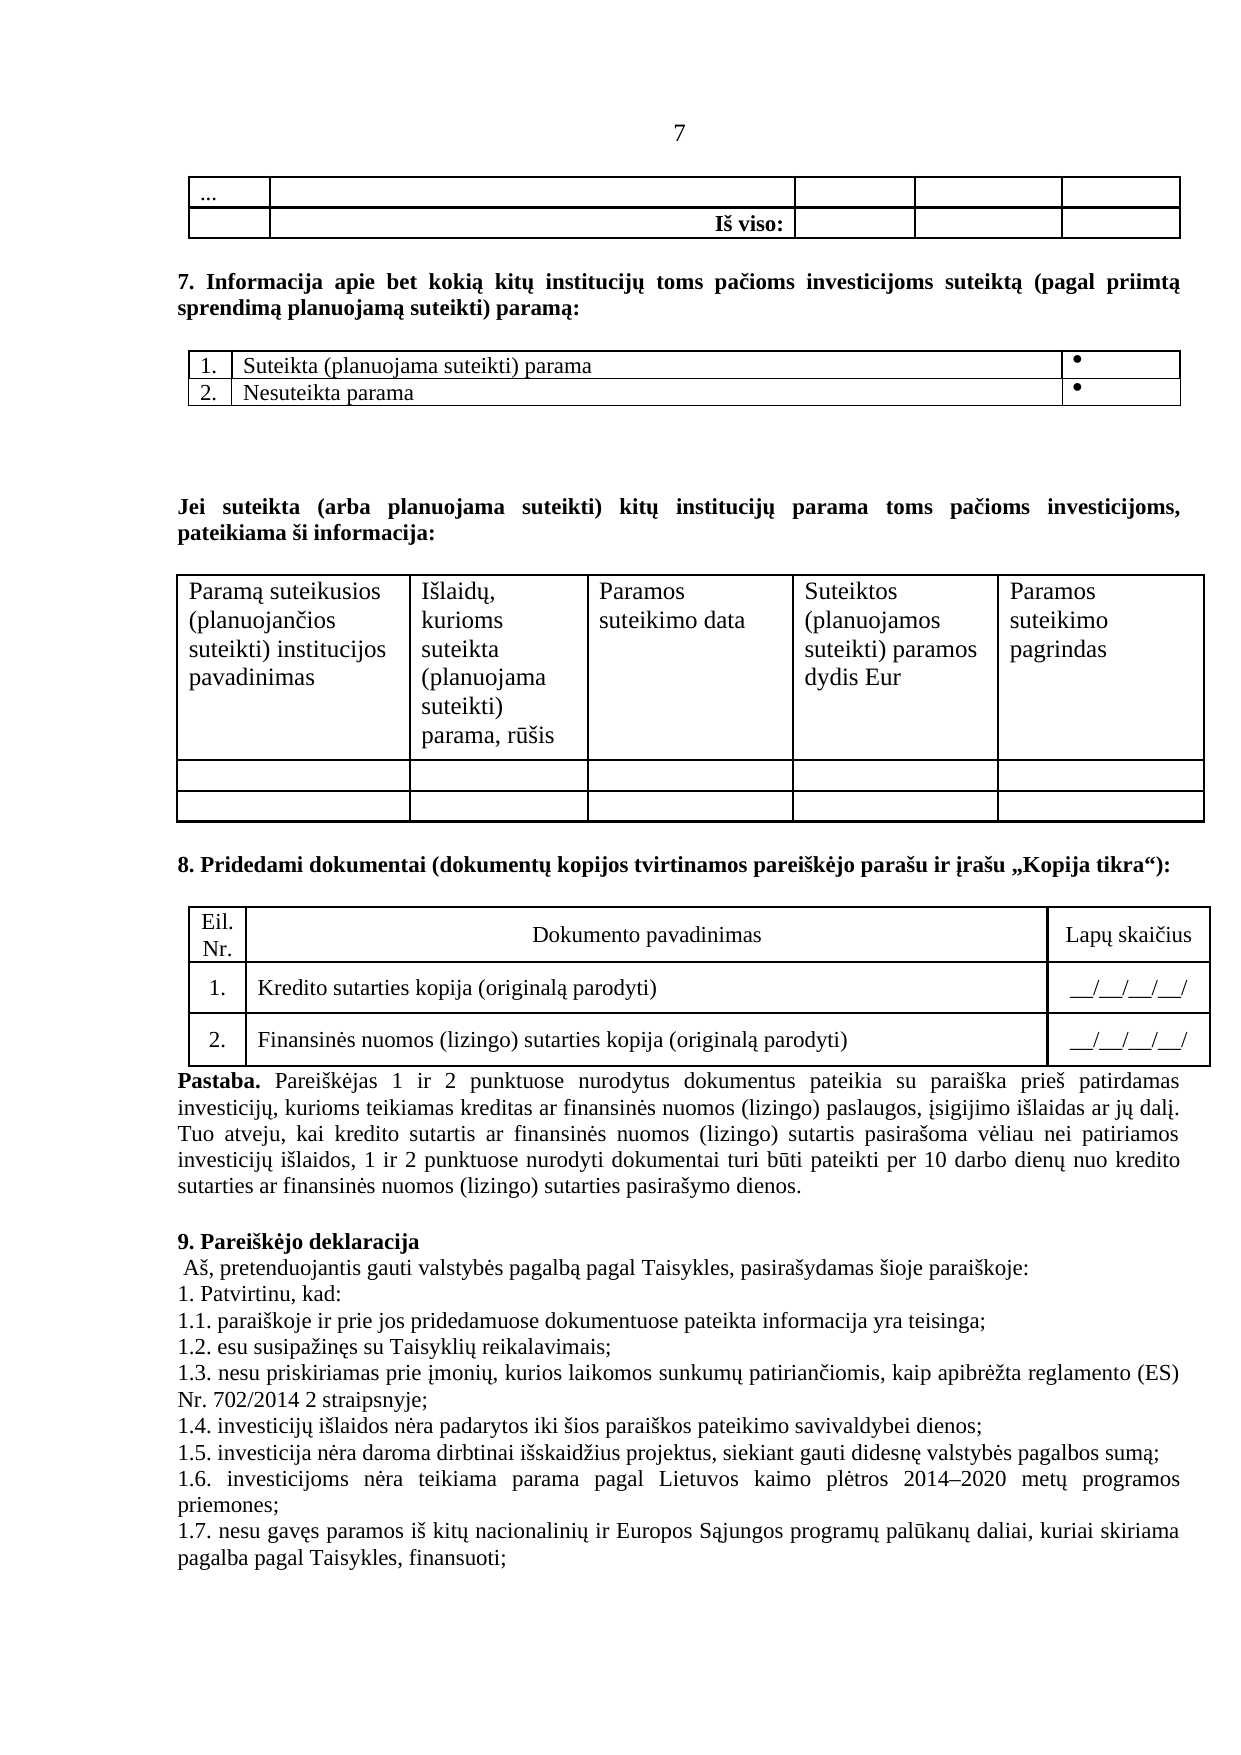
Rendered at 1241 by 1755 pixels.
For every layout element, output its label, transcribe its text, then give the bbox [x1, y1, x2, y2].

text Pastaba. Pareiškėjas 1 ir 2 punktuose nurodytus dokumentus pateikia su paraiška prieš patirdamas investicijų, kurioms teikiamas kreditas ar finansinės nuomos (lizingo) paslaugos, įsigijimo išlaidas ar jų dalį. Tuo atveju, kai kredito sutartis ar finansinės nuomos (lizingo) sutartis pasirašoma vėliau nei patiriamos investicijų išlaidos, 1 ir 2 punktuose nurodyti dokumentai turi būti pateikti per 10 darbo dienų nuo kredito sutarties ar finansinės nuomos (lizingo) sutarties pasirašymo dienos. [177, 1067, 1181, 1199]
table_cell [1063, 178, 1179, 206]
table_cell  [1063, 379, 1180, 405]
table_cell Finansinės nuomos (lizingo) sutarties kopija (originalą parodyti) [247, 1014, 1046, 1065]
table_cell 1. [190, 963, 245, 1012]
table_cell Kredito sutarties kopija (originalą parodyti) [247, 963, 1046, 1012]
table_header Dokumento pavadinimas [247, 908, 1046, 961]
table_cell Iš viso: [271, 209, 794, 237]
table_cell [190, 209, 269, 237]
table_header Suteiktos (planuojamos suteikti) paramos dydis Eur [794, 576, 997, 759]
table_cell [411, 761, 587, 789]
table_cell [916, 209, 1061, 237]
text 9. Pareiškėjo deklaracija [177, 1228, 1181, 1254]
table_cell __/__/__/__/ [1049, 963, 1209, 1012]
table_header  [1063, 352, 1179, 378]
table_cell [589, 761, 792, 789]
table_cell [999, 792, 1203, 820]
table_header Paramos suteikimo pagrindas [999, 576, 1203, 759]
table_cell [589, 792, 792, 820]
table_header Eil. Nr. [190, 908, 245, 961]
table_header Lapų skaičius [1049, 908, 1209, 961]
table_cell 2. [190, 1014, 245, 1065]
table_cell [1063, 209, 1179, 237]
table_cell [794, 792, 997, 820]
table_cell [178, 792, 409, 820]
table_cell 2. [189, 379, 231, 405]
text 1.1. paraiškoje ir prie jos pridedamuose dokumentuose pateikta informacija yra teisinga; [177, 1307, 1181, 1333]
table_cell __/__/__/__/ [1049, 1014, 1209, 1065]
text 1.2. esu susipažinęs su Taisyklių reikalavimais; [177, 1333, 1181, 1359]
text Aš, pretenduojantis gauti valstybės pagalbą pagal Taisykles, pasirašydamas šioje paraiškoje: [177, 1254, 1181, 1280]
table_header Išlaidų, kurioms suteikta (planuojama suteikti) parama, rūšis [411, 576, 587, 759]
table_cell Nesuteikta parama [232, 379, 1062, 405]
text 1.4. investicijų išlaidos nėra padarytos iki šios paraiškos pateikimo savivaldybei dienos; [177, 1412, 1181, 1438]
table_cell [796, 209, 914, 237]
table_cell [794, 761, 997, 789]
table_header Paramą suteikusios (planuojančios suteikti) institucijos pavadinimas [178, 576, 409, 759]
table_header Paramos suteikimo data [589, 576, 792, 759]
text 1.6. investicijoms nėra teikiama parama pagal Lietuvos kaimo plėtros 2014–2020 metų programos priemones; [177, 1465, 1181, 1518]
table_header Suteikta (planuojama suteikti) parama [233, 352, 1061, 378]
table_cell [271, 178, 794, 206]
table_cell [411, 792, 587, 820]
table_header 1. [190, 352, 231, 378]
text Jei suteikta (arba planuojama suteikti) kitų institucijų parama toms pačioms investicijoms, pateikiama ši informacija: [177, 493, 1181, 545]
table_cell [916, 178, 1061, 206]
table_cell [178, 761, 409, 789]
text 1.5. investicija nėra daroma dirbtinai išskaidžius projektus, siekiant gauti didesnę valstybės pagalbos sumą; [177, 1438, 1181, 1465]
table_cell [999, 761, 1203, 789]
table_cell ... [190, 178, 269, 206]
text 8. Pridedami dokumentai (dokumentų kopijos tvirtinamos pareiškėjo parašu ir įrašu „Kopija tikra“): [177, 851, 1181, 877]
text 1.3. nesu priskiriamas prie įmonių, kurios laikomos sunkumų patiriančiomis, kaip apibrėžta reglamento (ES) Nr. 702/2014 2 straipsnyje; [177, 1359, 1181, 1412]
table_cell [796, 178, 914, 206]
text 7. Informacija apie bet kokią kitų institucijų toms pačioms investicijoms suteiktą (pagal priimtą sprendimą planuojamą suteikti) paramą: [177, 268, 1181, 321]
text 1.7. nesu gavęs paramos iš kitų nacionalinių ir Europos Sąjungos programų palūkanų daliai, kuriai skiriama pagalba pagal Taisykles, finansuoti; [177, 1518, 1181, 1570]
text 1. Patvirtinu, kad: [177, 1280, 1181, 1307]
